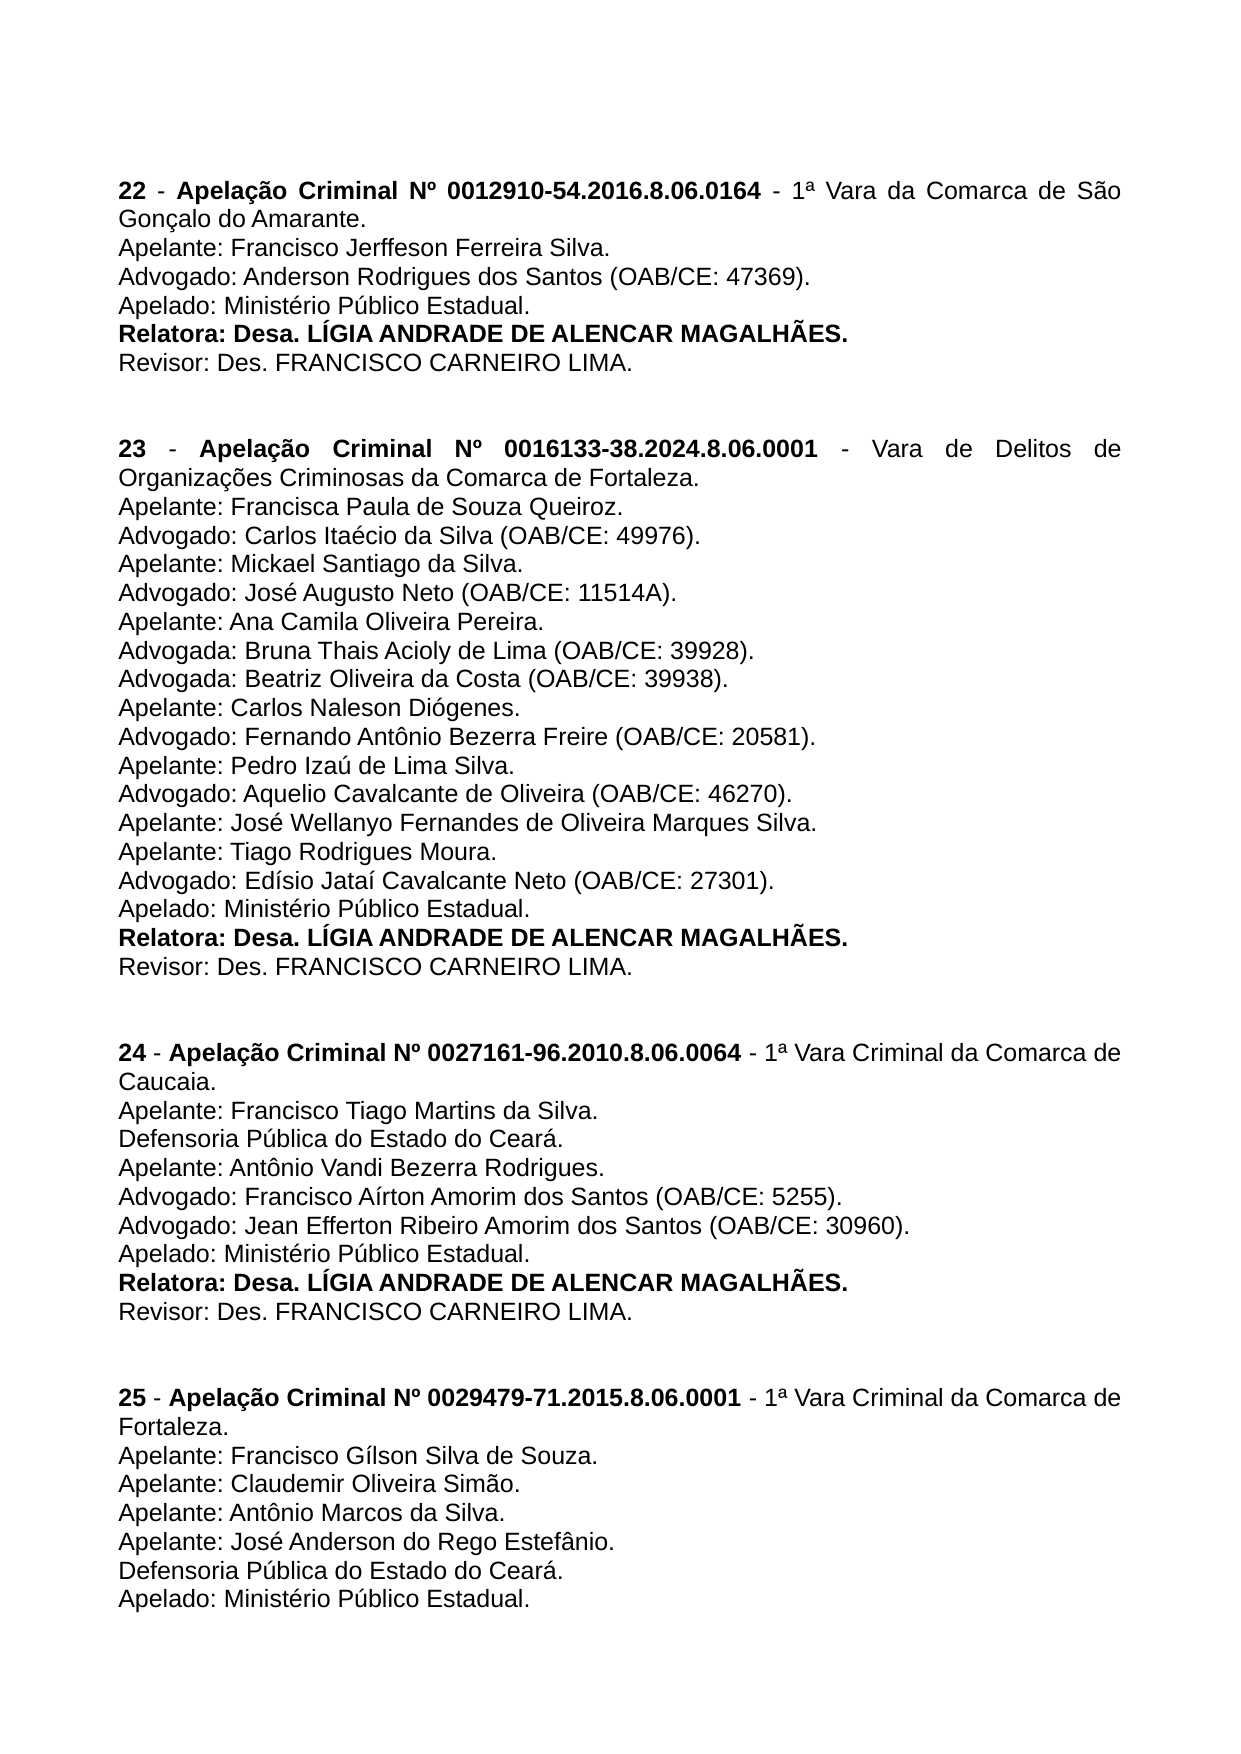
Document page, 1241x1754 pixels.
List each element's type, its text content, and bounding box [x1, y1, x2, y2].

text Apelante: Mickael Santiago da Silva. [118, 549, 1122, 578]
text Apelante: José Wellanyo Fernandes de Oliveira Marques Silva. [118, 808, 1122, 837]
text Apelante: Ana Camila Oliveira Pereira. [118, 607, 1122, 636]
text Apelante: Pedro Izaú de Lima Silva. [118, 751, 1122, 779]
text Apelado: Ministério Público Estadual. [118, 1239, 1122, 1268]
text Revisor: Des. FRANCISCO CARNEIRO LIMA. [118, 1297, 1122, 1326]
text Defensoria Pública do Estado do Ceará. [118, 1556, 1122, 1584]
text Apelante: Carlos Naleson Diógenes. [118, 693, 1122, 722]
text Apelante: Tiago Rodrigues Moura. [118, 837, 1122, 866]
text Advogado: Edísio Jataí Cavalcante Neto (OAB/CE: 27301). [118, 866, 1122, 894]
text 22 - Apelação Criminal Nº 0012910-54.2016.8.06.0164 - 1ª Vara da Comarca de São Gonçalo do Amarante. [118, 176, 1122, 233]
text Advogado: Francisco Aírton Amorim dos Santos (OAB/CE: 5255). [118, 1182, 1122, 1211]
text Advogado: José Augusto Neto (OAB/CE: 11514A). [118, 578, 1122, 607]
text 23 - Apelação Criminal Nº 0016133-38.2024.8.06.0001 - Vara de Delitos de Organizações Criminosas da Comarca de Fortaleza. [118, 434, 1122, 492]
text Advogado: Fernando Antônio Bezerra Freire (OAB/CE: 20581). [118, 722, 1122, 751]
text Apelado: Ministério Público Estadual. [118, 894, 1122, 923]
text Advogada: Bruna Thais Acioly de Lima (OAB/CE: 39928). [118, 636, 1122, 664]
text Apelante: Francisco Jerffeson Ferreira Silva. [118, 233, 1122, 262]
text Revisor: Des. FRANCISCO CARNEIRO LIMA. [118, 348, 1122, 377]
text Apelante: Antônio Vandi Bezerra Rodrigues. [118, 1153, 1122, 1182]
text Apelado: Ministério Público Estadual. [118, 1584, 1122, 1613]
text Relatora: Desa. LÍGIA ANDRADE DE ALENCAR MAGALHÃES. [118, 923, 1122, 952]
text Apelado: Ministério Público Estadual. [118, 291, 1122, 319]
text Relatora: Desa. LÍGIA ANDRADE DE ALENCAR MAGALHÃES. [118, 319, 1122, 348]
text Defensoria Pública do Estado do Ceará. [118, 1124, 1122, 1153]
text Advogado: Anderson Rodrigues dos Santos (OAB/CE: 47369). [118, 262, 1122, 291]
text Apelante: Antônio Marcos da Silva. [118, 1498, 1122, 1527]
text Apelante: Francisca Paula de Souza Queiroz. [118, 492, 1122, 521]
text Relatora: Desa. LÍGIA ANDRADE DE ALENCAR MAGALHÃES. [118, 1268, 1122, 1297]
text Revisor: Des. FRANCISCO CARNEIRO LIMA. [118, 952, 1122, 981]
text Apelante: Francisco Tiago Martins da Silva. [118, 1096, 1122, 1124]
text Advogado: Carlos Itaécio da Silva (OAB/CE: 49976). [118, 521, 1122, 549]
text Apelante: Claudemir Oliveira Simão. [118, 1469, 1122, 1498]
text Advogada: Beatriz Oliveira da Costa (OAB/CE: 39938). [118, 664, 1122, 693]
text Advogado: Aquelio Cavalcante de Oliveira (OAB/CE: 46270). [118, 779, 1122, 808]
text Advogado: Jean Efferton Ribeiro Amorim dos Santos (OAB/CE: 30960). [118, 1211, 1122, 1239]
text 24 - Apelação Criminal Nº 0027161-96.2010.8.06.0064 - 1ª Vara Criminal da Comarca de Caucaia. [118, 1038, 1122, 1096]
text Apelante: José Anderson do Rego Estefânio. [118, 1527, 1122, 1556]
text Apelante: Francisco Gílson Silva de Souza. [118, 1441, 1122, 1469]
text 25 - Apelação Criminal Nº 0029479-71.2015.8.06.0001 - 1ª Vara Criminal da Comarca de Fortaleza. [118, 1383, 1122, 1441]
